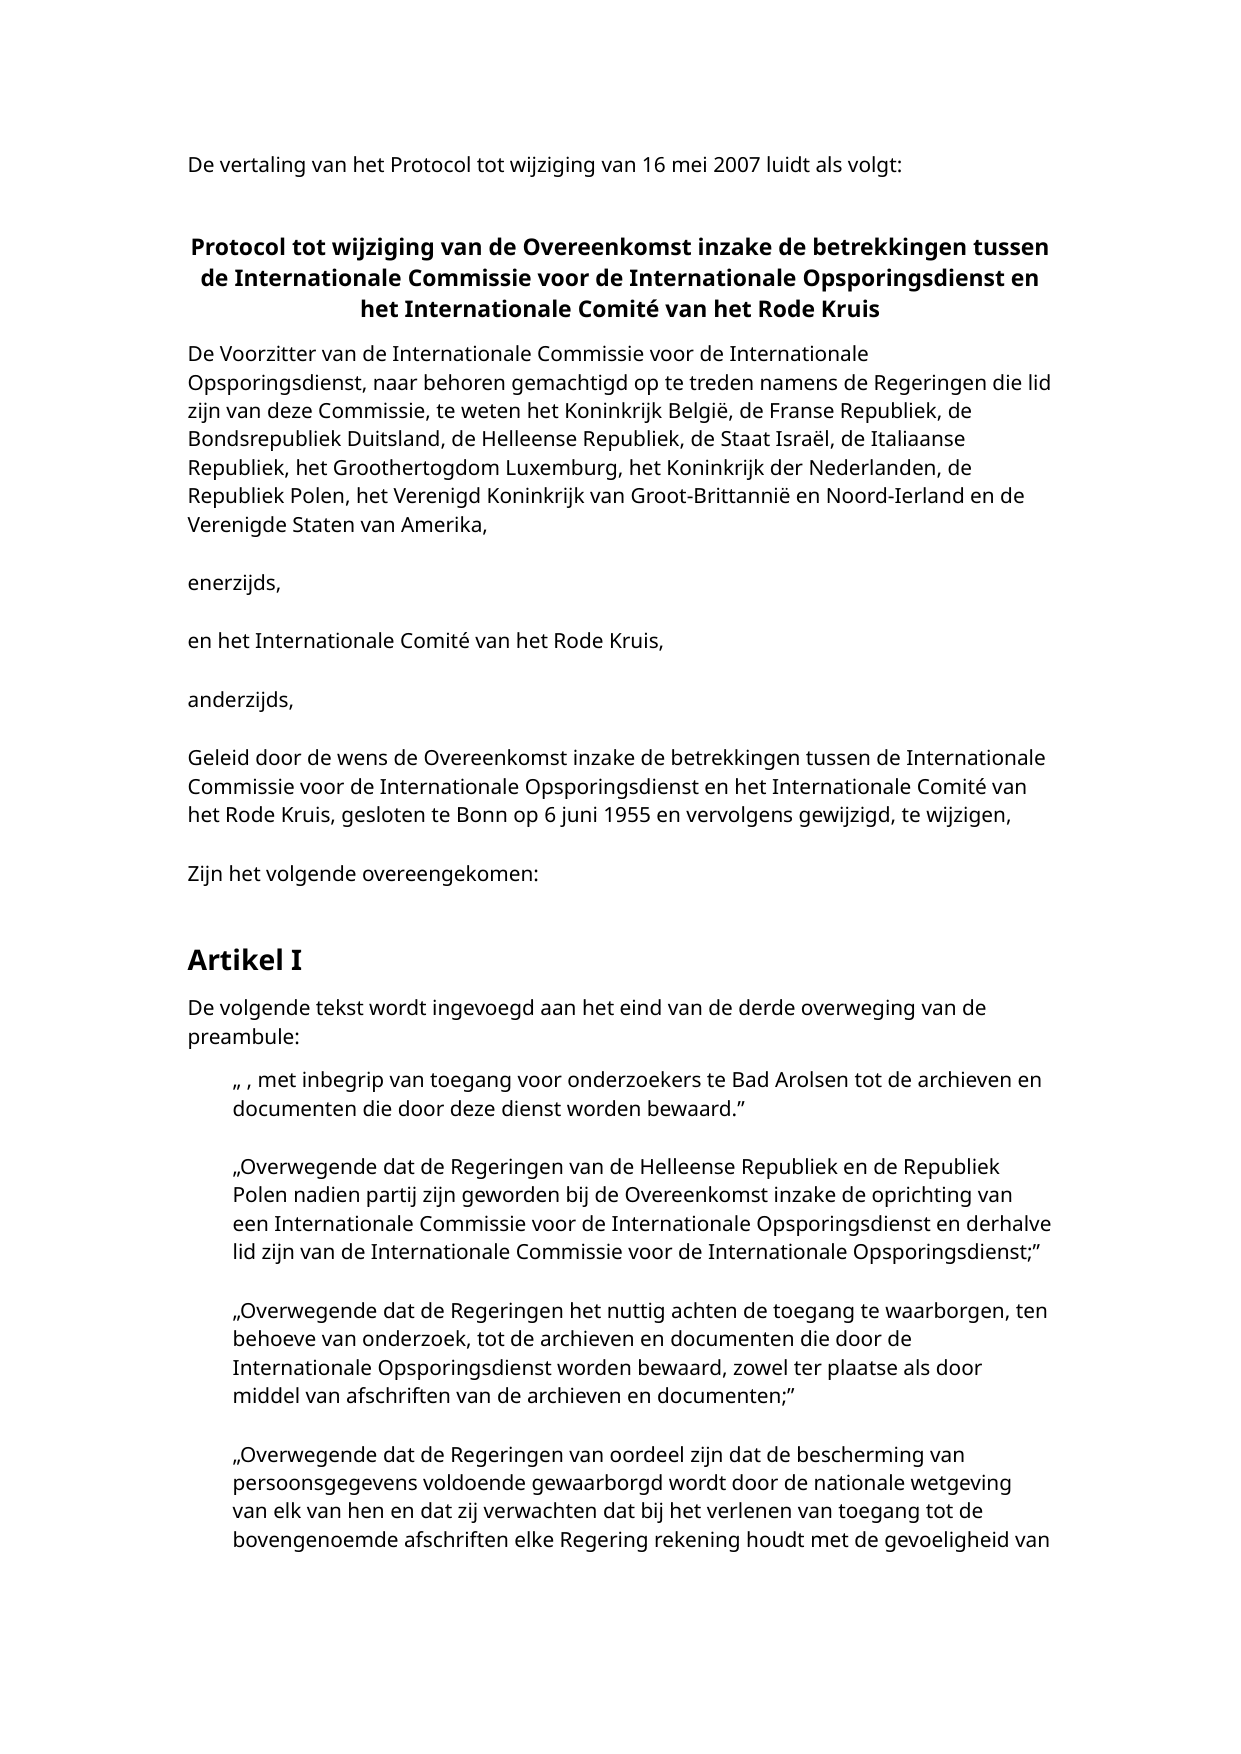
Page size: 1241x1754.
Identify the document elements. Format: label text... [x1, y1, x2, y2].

text De Voorzitter van de Internationale Commissie voor de Internationale Opsporingsdienst, naar behoren gemachtigd op te treden namens de Regeringen die lid zijn van deze Commissie, te weten het Koninkrijk België, de Franse Republiek, de Bondsrepubliek Duitsland, de Helleense Republiek, de Staat Israël, de Italiaanse Republiek, het Groothertogdom Luxemburg, het Koninkrijk der Nederlanden, de Republiek Polen, het Verenigd Koninkrijk van Groot-Brittannië en Noord-Ierland en de Verenigde Staten van Amerika, [187, 398, 1053, 597]
text en het Internationale Comité van het Rode Kruis, [187, 685, 1053, 713]
text Voor de vertaling van het Protocol van 16 mei 2006 zie Trb. 2006, 268. [187, 150, 1053, 178]
text De volgende tekst wordt ingevoegd aan het eind van de derde overweging van de preambule: [187, 1052, 1053, 1109]
text „Overwegende dat de Regeringen het nuttig achten de toegang te waarborgen, ten behoeve van onderzoek, tot de archieven en documenten die door de Internationale Opsporingsdienst worden bewaard, zowel ter plaatse als door middel van afschriften van de archieven en documenten;” [232, 1354, 1053, 1468]
text Geleid door de wens de Overeenkomst inzake de betrekkingen tussen de Internationale Commissie voor de Internationale Opsporingsdienst en het Internationale Comité van het Rode Kruis, gesloten te Bonn op 6 juni 1955 en vervolgens gewijzigd, te wijzigen, [187, 802, 1053, 887]
text Zijn het volgende overeengekomen: [187, 917, 1053, 946]
text enerzijds, [187, 627, 1053, 655]
text „Overwegende dat de Regeringen van oordeel zijn dat de bescherming van persoonsgegevens voldoende gewaarborgd wordt door de nationale wetgeving van elk van hen en dat zij verwachten dat bij het verlenen van toegang tot de bovengenoemde afschriften elke Regering rekening houdt met de gevoeligheid van bepaalde informatie die daarin vervat kan zijn;” [232, 1498, 1053, 1555]
subtitle Protocol tot wijziging van de Overeenkomst inzake de betrekkingen tussen de Internationale Commissie voor de Internationale Opsporingsdienst en het Internationale Comité van het Rode Kruis [187, 289, 1053, 383]
subtitle Artikel I [187, 998, 1053, 1037]
text „Overwegende dat de Regeringen van de Helleense Republiek en de Republiek Polen nadien partij zijn geworden bij de Overeenkomst inzake de oprichting van een Internationale Commissie voor de Internationale Opsporingsdienst en derhalve lid zijn van de Internationale Commissie voor de Internationale Opsporingsdienst;” [232, 1211, 1053, 1324]
text „ , met inbegrip van toegang voor onderzoekers te Bad Arolsen tot de archieven en documenten die door deze dienst worden bewaard.” [232, 1124, 1053, 1181]
text De vertaling van het Protocol tot wijziging van 16 mei 2007 luidt als volgt: [187, 208, 1053, 237]
text anderzijds, [187, 743, 1053, 772]
